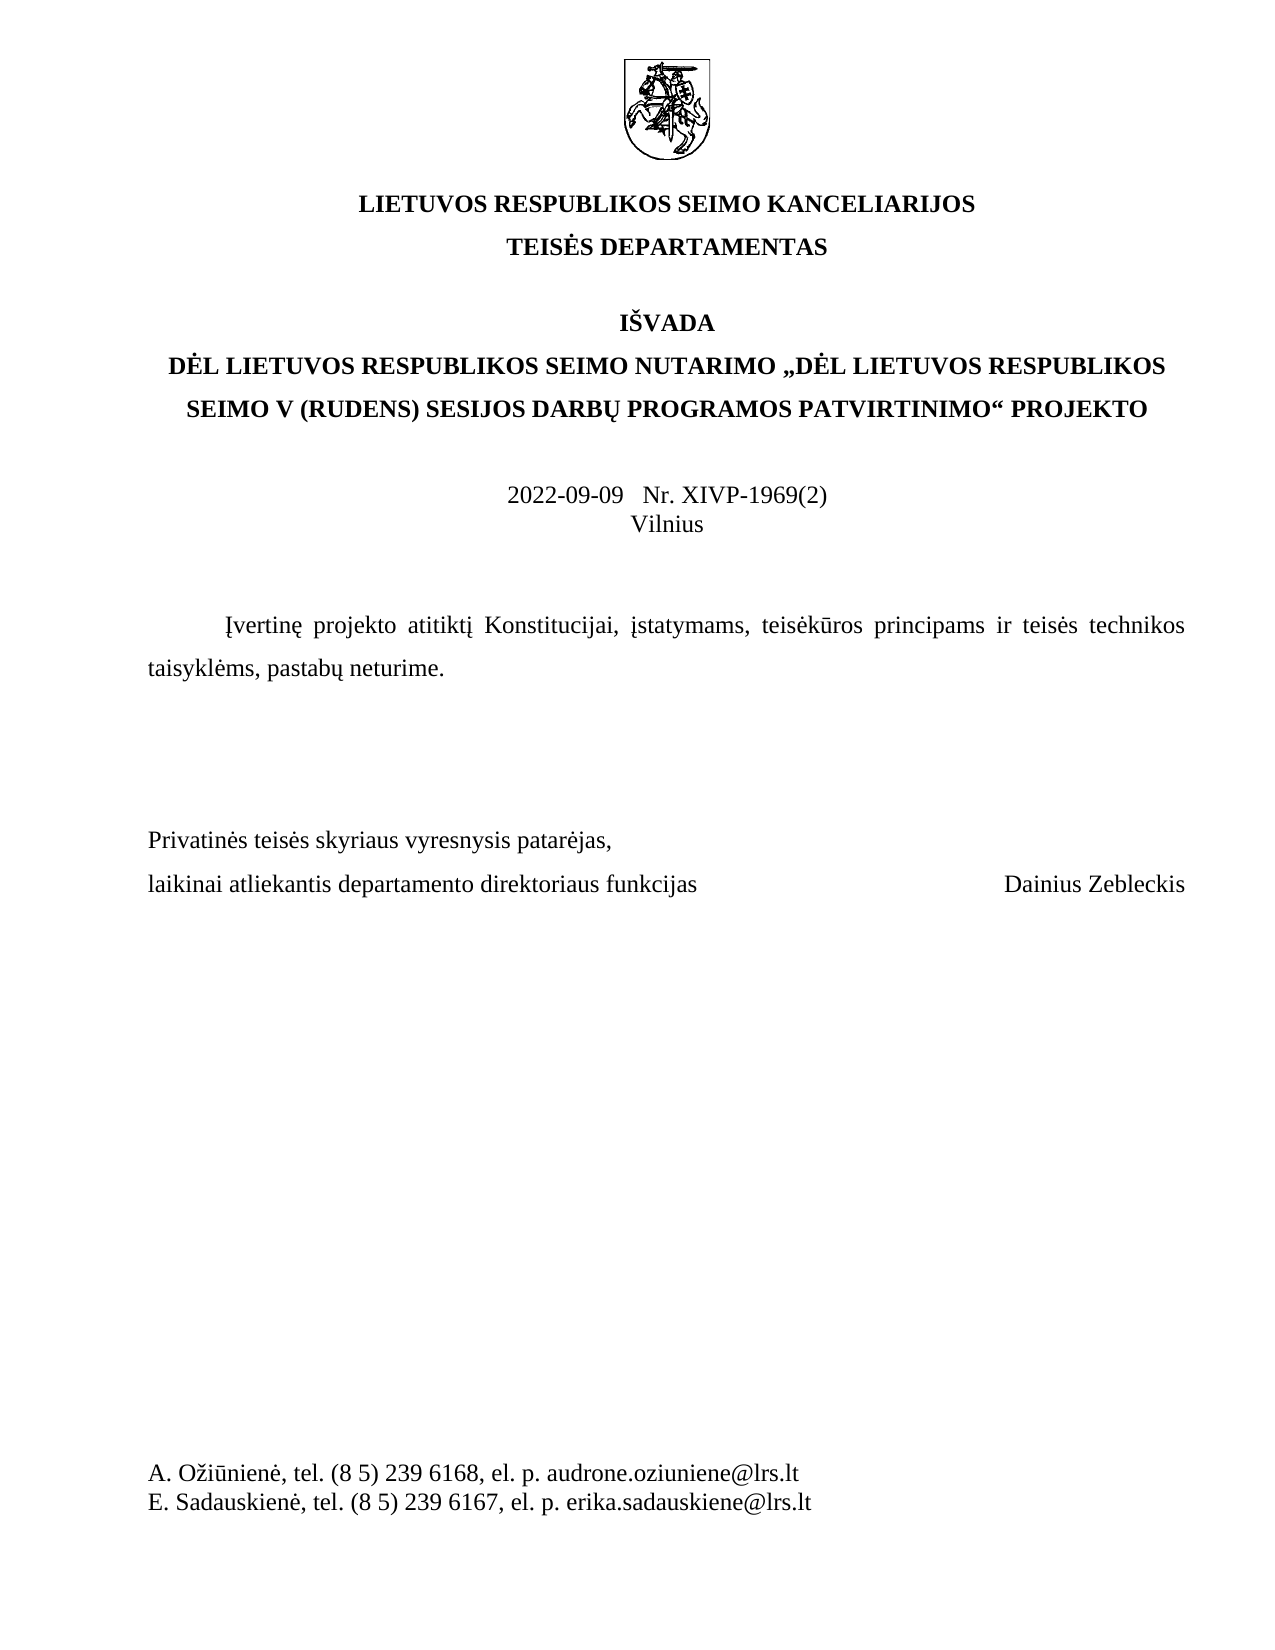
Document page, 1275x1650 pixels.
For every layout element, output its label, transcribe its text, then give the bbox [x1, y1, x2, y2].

text LIETUVOS RESPUBLIKOS SEIMO KANCELIARIJOS [148, 189, 1186, 218]
subtitle TEISĖS DEPARTAMENTAS [148, 232, 1186, 261]
text Privatinės teisės skyriaus vyresnysis patarėjas, [148, 826, 1186, 854]
text DĖL LIETUVOS RESPUBLIKOS SEIMO NUTARIMO „DĖL LIETUVOS RESPUBLIKOS SEIMO V (RUDENS) SESIJOS DARBŲ PROGRAMOS PATVIRTINIMO“ PROJEKTO [148, 351, 1186, 423]
text IŠVADA [148, 308, 1186, 337]
text Įvertinę projekto atitiktį Konstitucijai, įstatymams, teisėkūros principams ir teisės technikos taisyklėms, pastabų neturime. [148, 610, 1186, 682]
text laikinai atliekantis departamento direktoriaus funkcijas Dainius Zebleckis [148, 869, 1186, 941]
text 2022-09-09 Nr. XIVP-1969(2) [148, 481, 1186, 509]
text A. Ožiūnienė, tel. (8 5) 239 6168, el. p. audrone.oziuniene@lrs.lt [148, 1458, 1186, 1487]
text E. Sadauskienė, tel. (8 5) 239 6167, el. p. erika.sadauskiene@lrs.lt [148, 1487, 1186, 1516]
text Vilnius [148, 509, 1186, 538]
